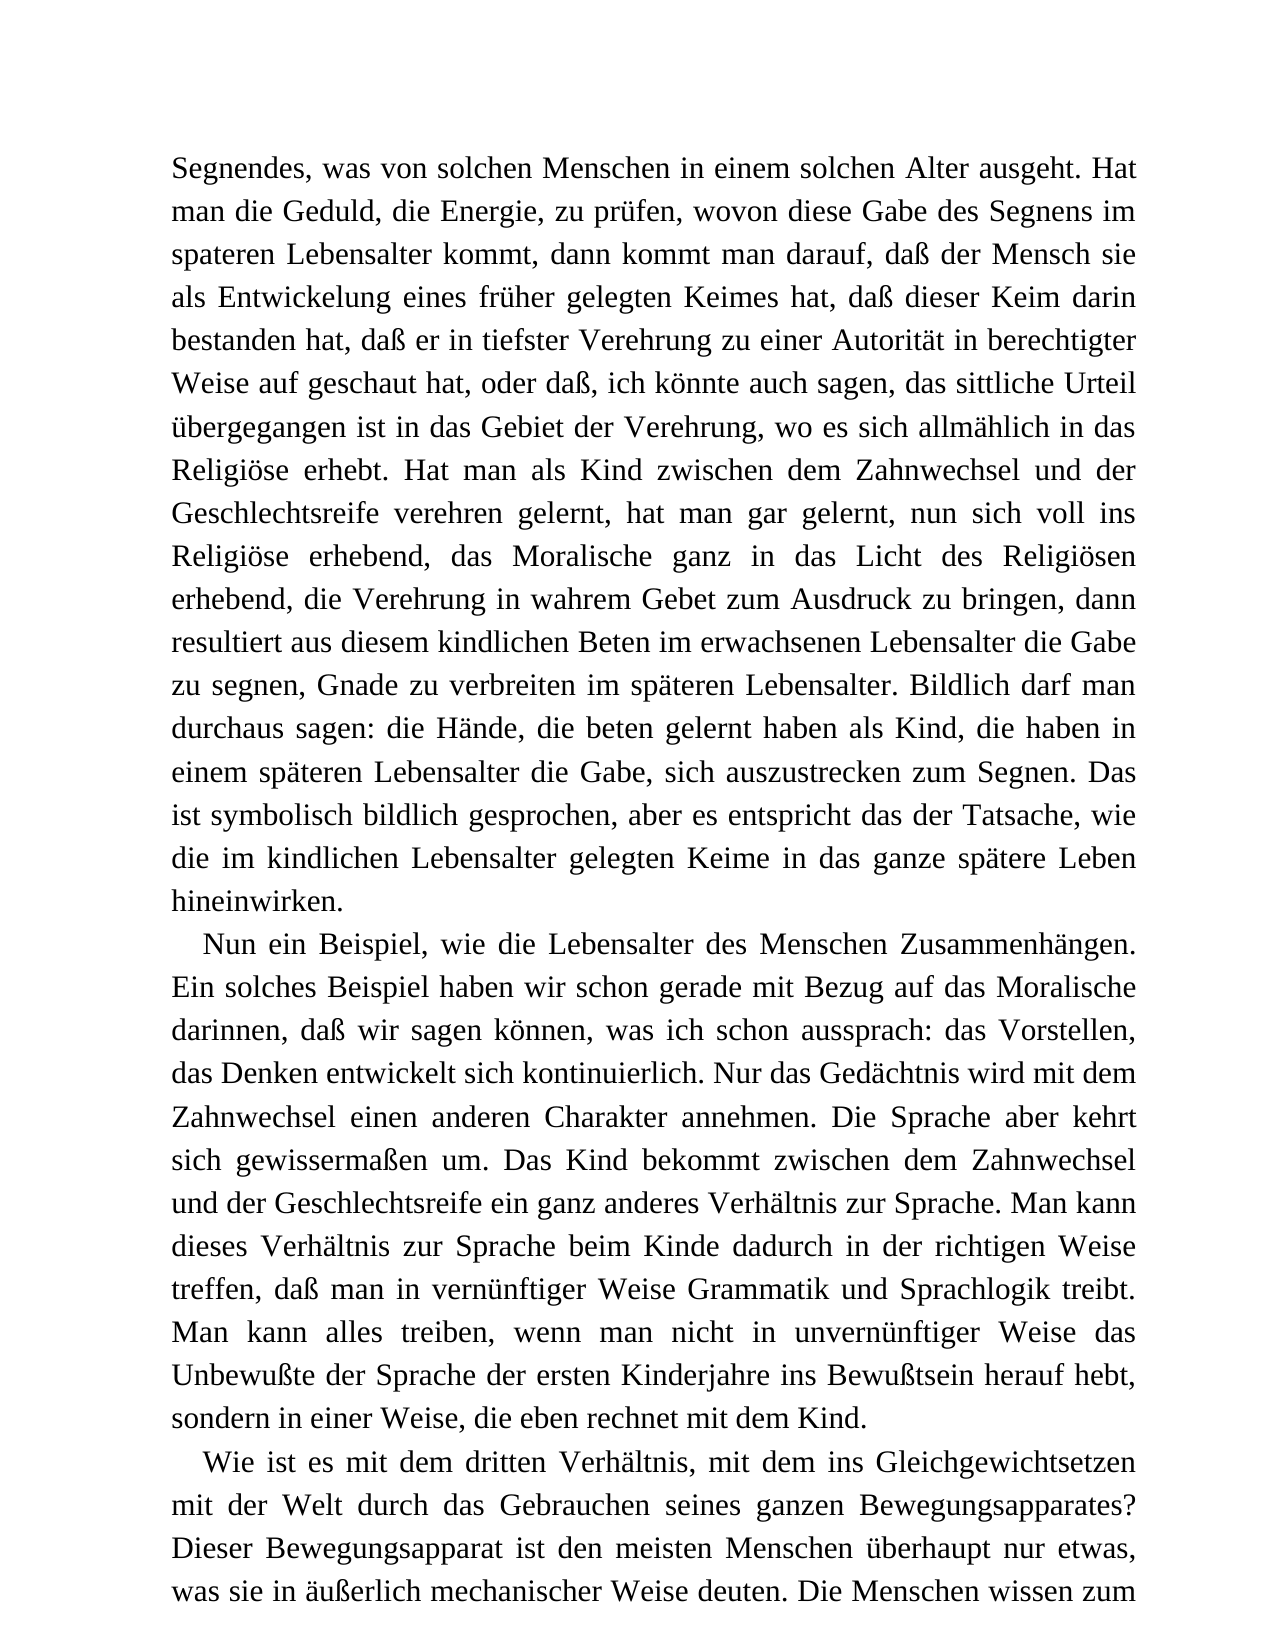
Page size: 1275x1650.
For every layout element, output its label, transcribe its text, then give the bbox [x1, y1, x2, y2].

text Nun ein Beispiel, wie die Lebensalter des Menschen Zusammenhängen. Ein solches Beispiel haben wir schon gerade mit Bezug auf das Moralische darinnen, daß wir sagen können, was ich schon aussprach: das Vorstellen, das Denken entwickelt sich kontinuierlich. Nur das Gedächtnis wird mit dem Zahnwechsel einen anderen Charakter annehmen. Die Sprache aber kehrt sich gewissermaßen um. Das Kind bekommt zwischen dem Zahnwechsel und der Geschlechtsreife ein ganz anderes Verhältnis zur Sprache. Man kann dieses Verhältnis zur Sprache beim Kinde dadurch in der richtigen Weise treffen, daß man in vernünftiger Weise Grammatik und Sprachlogik treibt. Man kann alles treiben, wenn man nicht in unvernünftiger Weise das Unbewußte der Sprache der ersten Kinderjahre ins Bewußtsein herauf hebt, sondern in einer Weise, die eben rechnet mit dem Kind. [171, 925, 1137, 1436]
text Wie ist es mit dem dritten Verhältnis, mit dem ins Gleichgewichtsetzen mit der Welt durch das Gebrauchen seines ganzen Bewegungsapparates? Dieser Bewegungsapparat ist den meisten Menschen überhaupt nur etwas, was sie in äußerlich mechanischer Weise deuten. Die Menschen wissen zum [171, 1443, 1137, 1608]
text Segnendes, was von solchen Menschen in einem solchen Alter ausgeht. Hat man die Geduld, die Energie, zu prüfen, wovon diese Gabe des Segnens im spateren Lebensalter kommt, dann kommt man darauf, daß der Mensch sie als Entwickelung eines früher gelegten Keimes hat, daß dieser Keim darin bestanden hat, daß er in tiefster Verehrung zu einer Autorität in berechtigter Weise auf geschaut hat, oder daß, ich könnte auch sagen, das sittliche Urteil übergegangen ist in das Gebiet der Verehrung, wo es sich allmählich in das Religiöse erhebt. Hat man als Kind zwischen dem Zahnwechsel und der Geschlechtsreife verehren gelernt, hat man gar gelernt, nun sich voll ins Religiöse erhebend, das Moralische ganz in das Licht des Religiösen erhebend, die Verehrung in wahrem Gebet zum Ausdruck zu bringen, dann resultiert aus diesem kindlichen Beten im erwachsenen Lebensalter die Gabe zu segnen, Gnade zu verbreiten im späteren Lebensalter. Bildlich darf man durchaus sagen: die Hände, die beten gelernt haben als Kind, die haben in einem späteren Lebensalter die Gabe, sich auszustrecken zum Segnen. Das ist symbolisch bildlich gesprochen, aber es entspricht das der Tatsache, wie die im kindlichen Lebensalter gelegten Keime in das ganze spätere Leben hineinwirken. [171, 149, 1137, 918]
